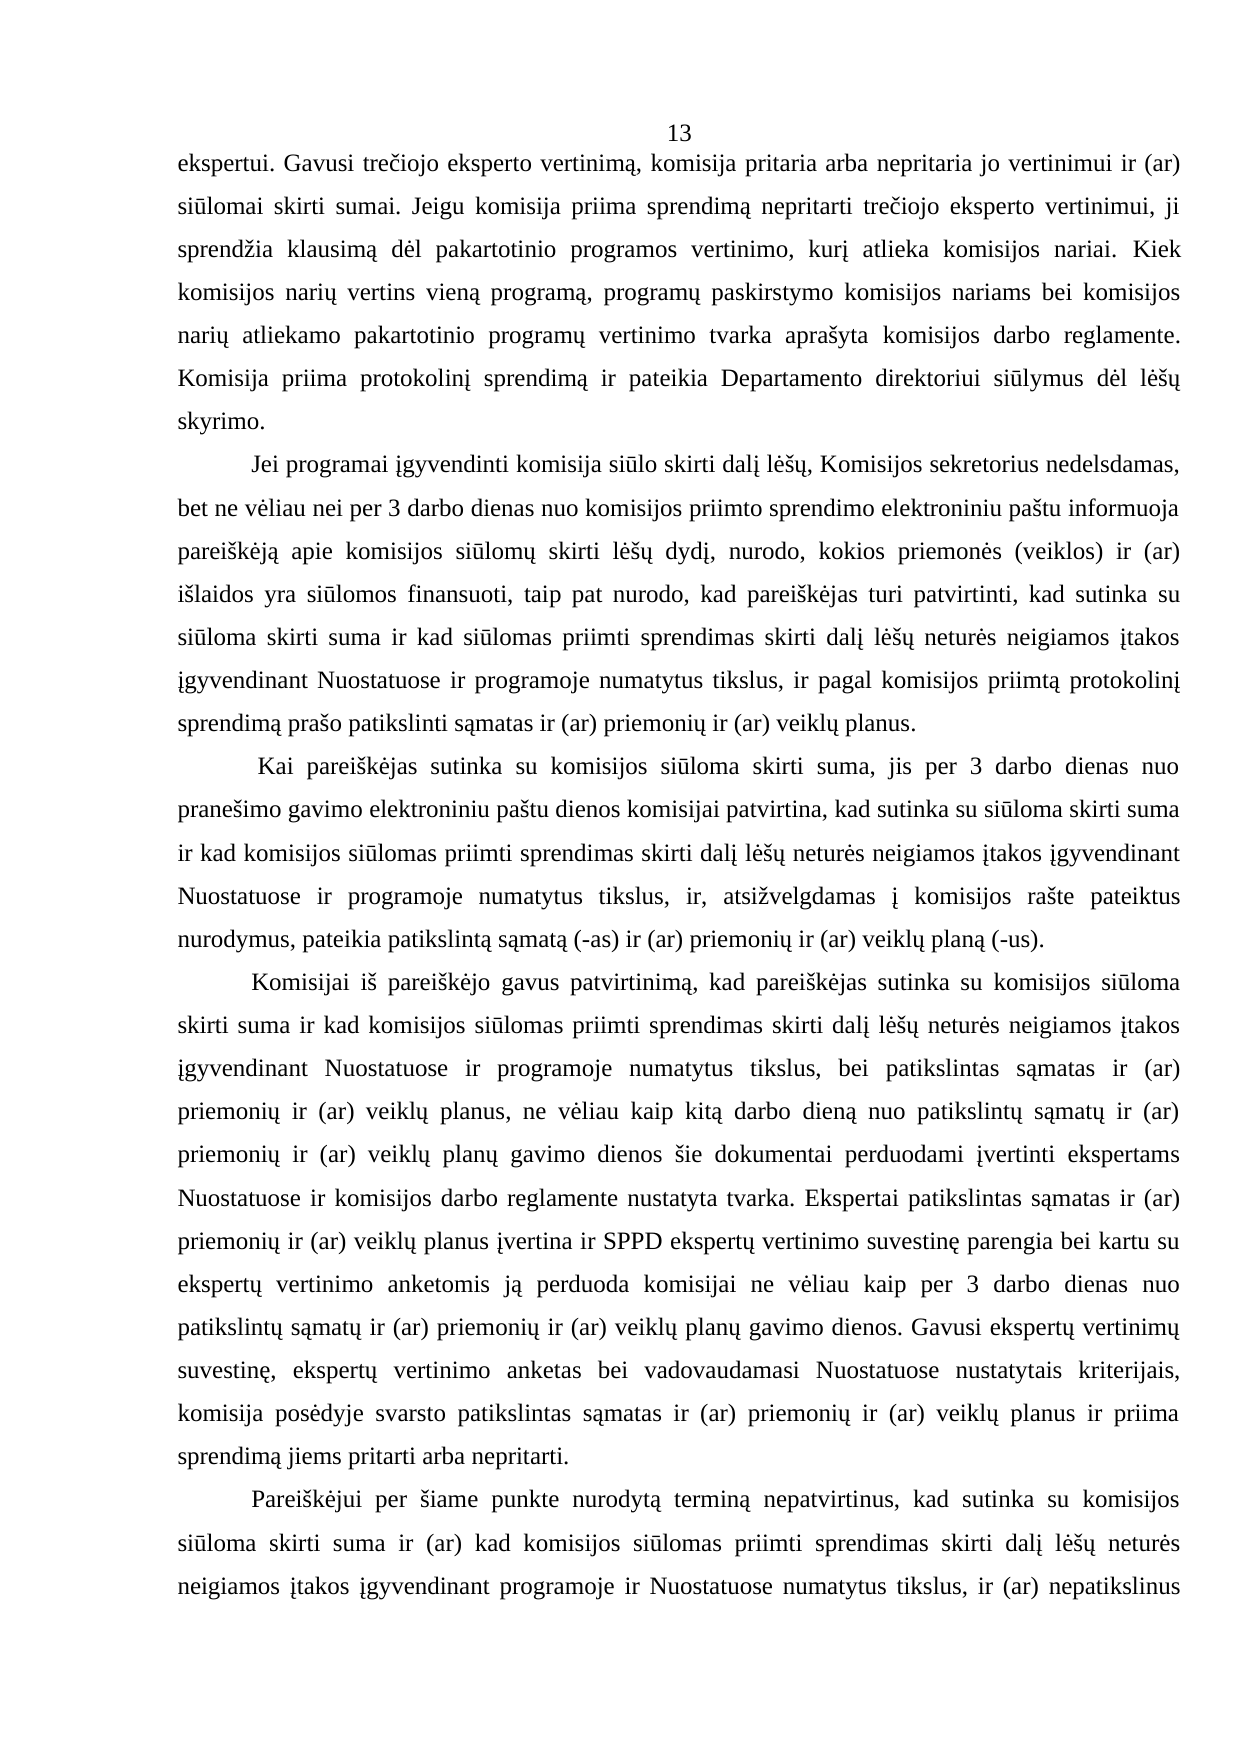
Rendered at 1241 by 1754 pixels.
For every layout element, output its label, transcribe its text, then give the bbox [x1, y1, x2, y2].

text ekspertui. Gavusi trečiojo eksperto vertinimą, komisija pritaria arba nepritaria jo vertinimui ir (ar) siūlomai skirti sumai. Jeigu komisija priima sprendimą nepritarti trečiojo eksperto vertinimui, ji sprendžia klausimą dėl pakartotinio programos vertinimo, kurį atlieka komisijos nariai. Kiek komisijos narių vertins vieną programą, programų paskirstymo komisijos nariams bei komisijos narių atliekamo pakartotinio programų vertinimo tvarka aprašyta komisijos darbo reglamente. Komisija priima protokolinį sprendimą ir pateikia Departamento direktoriui siūlymus dėl lėšų skyrimo. [177, 148, 1181, 435]
text Kai pareiškėjas sutinka su komisijos siūloma skirti suma, jis per 3 darbo dienas nuo pranešimo gavimo elektroniniu paštu dienos komisijai patvirtina, kad sutinka su siūloma skirti suma ir kad komisijos siūlomas priimti sprendimas skirti dalį lėšų neturės neigiamos įtakos įgyvendinant Nuostatuose ir programoje numatytus tikslus, ir, atsižvelgdamas į komisijos rašte pateiktus nurodymus, pateikia patikslintą sąmatą (-as) ir (ar) priemonių ir (ar) veiklų planą (-us). [177, 751, 1181, 953]
text Pareiškėjui per šiame punkte nurodytą terminą nepatvirtinus, kad sutinka su komisijos siūloma skirti suma ir (ar) kad komisijos siūlomas priimti sprendimas skirti dalį lėšų neturės neigiamos įtakos įgyvendinant programoje ir Nuostatuose numatytus tikslus, ir (ar) nepatikslinus [177, 1484, 1181, 1599]
text Komisijai iš pareiškėjo gavus patvirtinimą, kad pareiškėjas sutinka su komisijos siūloma skirti suma ir kad komisijos siūlomas priimti sprendimas skirti dalį lėšų neturės neigiamos įtakos įgyvendinant Nuostatuose ir programoje numatytus tikslus, bei patikslintas sąmatas ir (ar) priemonių ir (ar) veiklų planus, ne vėliau kaip kitą darbo dieną nuo patikslintų sąmatų ir (ar) priemonių ir (ar) veiklų planų gavimo dienos šie dokumentai perduodami įvertinti ekspertams Nuostatuose ir komisijos darbo reglamente nustatyta tvarka. Ekspertai patikslintas sąmatas ir (ar) priemonių ir (ar) veiklų planus įvertina ir SPPD ekspertų vertinimo suvestinę parengia bei kartu su ekspertų vertinimo anketomis ją perduoda komisijai ne vėliau kaip per 3 darbo dienas nuo patikslintų sąmatų ir (ar) priemonių ir (ar) veiklų planų gavimo dienos. Gavusi ekspertų vertinimų suvestinę, ekspertų vertinimo anketas bei vadovaudamasi Nuostatuose nustatytais kriterijais, komisija posėdyje svarsto patikslintas sąmatas ir (ar) priemonių ir (ar) veiklų planus ir priima sprendimą jiems pritarti arba nepritarti. [177, 967, 1181, 1470]
text Jei programai įgyvendinti komisija siūlo skirti dalį lėšų, Komisijos sekretorius nedelsdamas, bet ne vėliau nei per 3 darbo dienas nuo komisijos priimto sprendimo elektroniniu paštu informuoja pareiškėją apie komisijos siūlomų skirti lėšų dydį, nurodo, kokios priemonės (veiklos) ir (ar) išlaidos yra siūlomos finansuoti, taip pat nurodo, kad pareiškėjas turi patvirtinti, kad sutinka su siūloma skirti suma ir kad siūlomas priimti sprendimas skirti dalį lėšų neturės neigiamos įtakos įgyvendinant Nuostatuose ir programoje numatytus tikslus, ir pagal komisijos priimtą protokolinį sprendimą prašo patikslinti sąmatas ir (ar) priemonių ir (ar) veiklų planus. [177, 449, 1181, 737]
